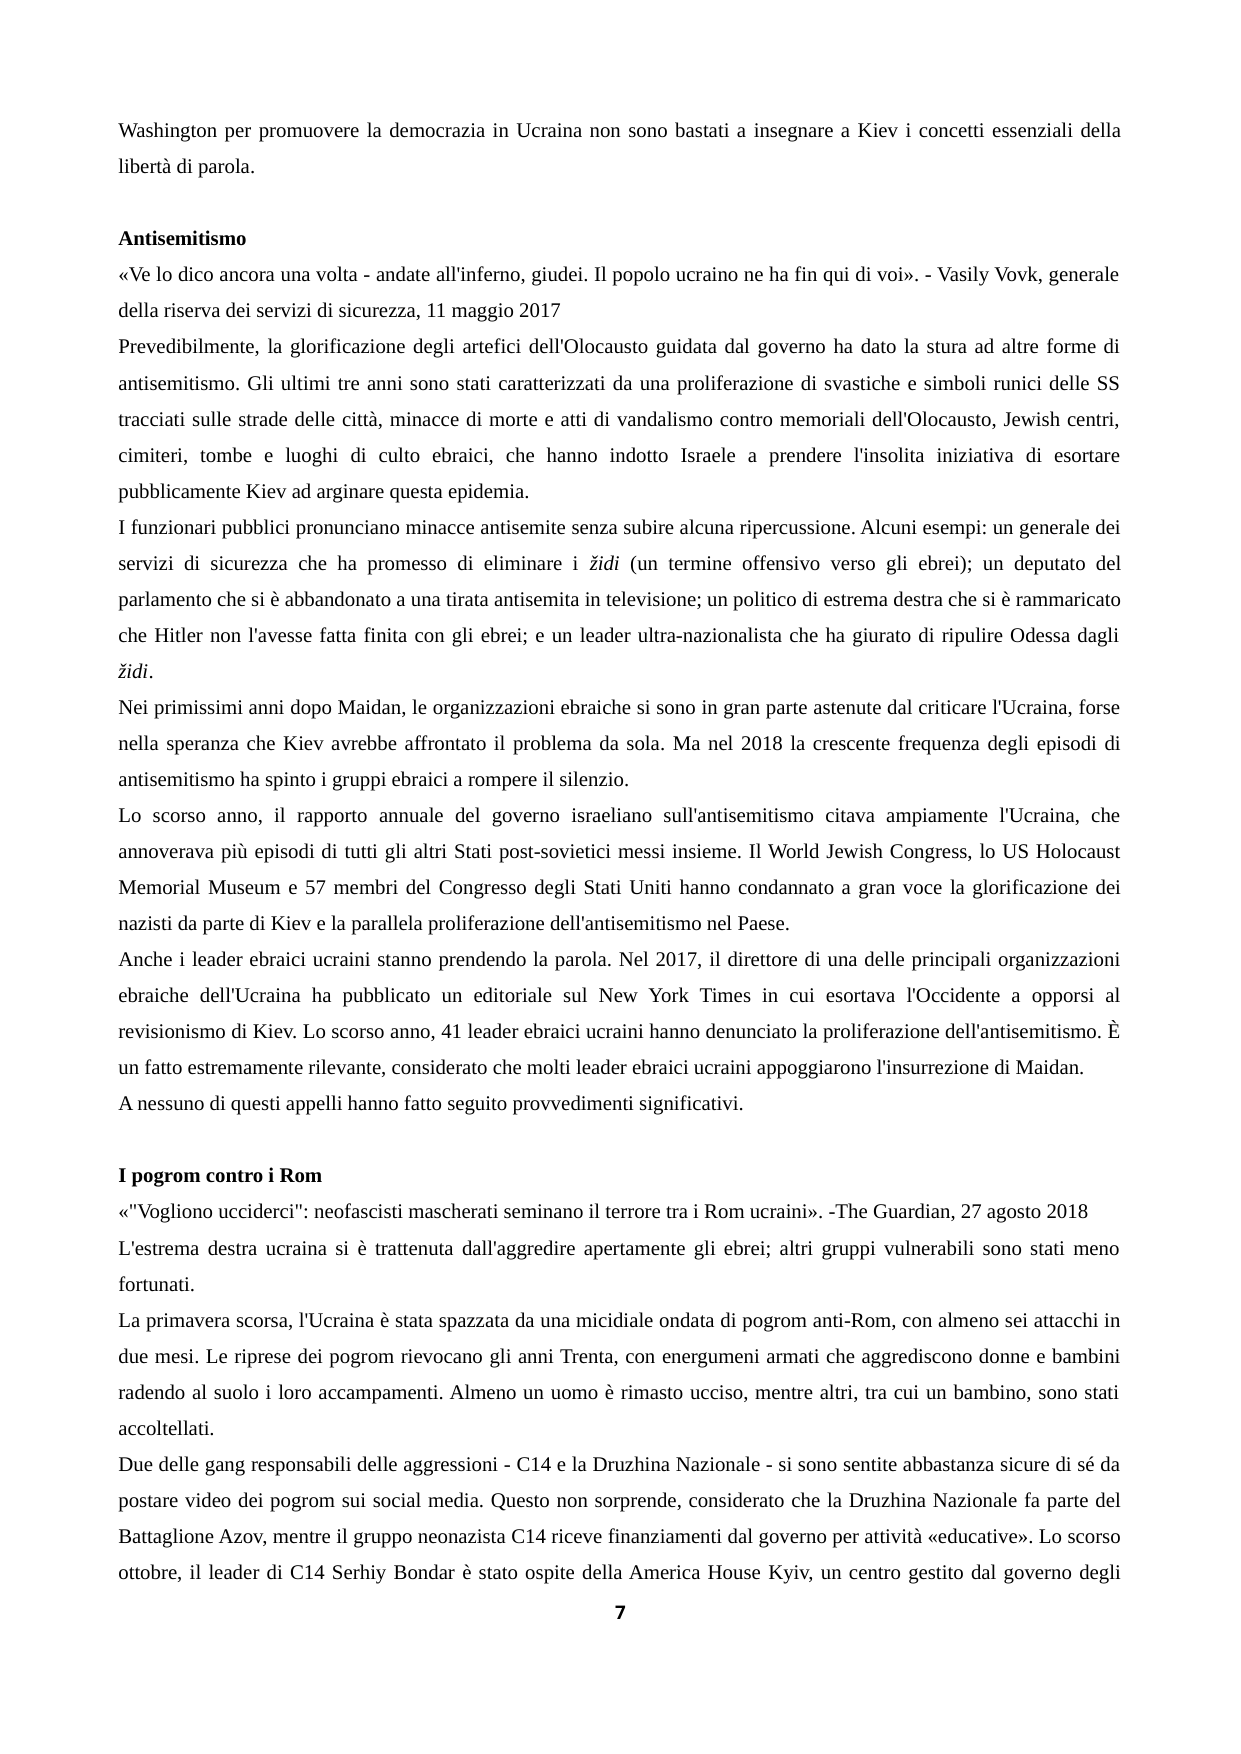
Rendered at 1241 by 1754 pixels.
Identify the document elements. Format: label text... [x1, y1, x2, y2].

text Washington per promuovere la democrazia in Ucraina non sono bastati a insegnare a Kiev i concetti essenziali della libertà di parola. [118, 118, 1122, 178]
text Due delle gang responsabili delle aggressioni - C14 e la Druzhina Nazionale - si sono sentite abbastanza sicure di sé da postare video dei pogrom sui social media. Questo non sorprende, considerato che la Druzhina Nazionale fa parte del Battaglione Azov, mentre il gruppo neonazista C14 riceve finanziamenti dal governo per attività «educative». Lo scorso ottobre, il leader di C14 Serhiy Bondar è stato ospite della America House Kyiv, un centro gestito dal governo degli [118, 1452, 1122, 1584]
text Anche i leader ebraici ucraini stanno prendendo la parola. Nel 2017, il direttore di una delle principali organizzazioni ebraiche dell'Ucraina ha pubblicato un editoriale sul New York Times in cui esortava l'Occidente a opporsi al revisionismo di Kiev. Lo scorso anno, 41 leader ebraici ucraini hanno denunciato la proliferazione dell'antisemitismo. È un fatto estremamente rilevante, considerato che molti leader ebraici ucraini appoggiarono l'insurrezione di Maidan. [118, 947, 1122, 1079]
text La primavera scorsa, l'Ucraina è stata spazzata da una micidiale ondata di pogrom anti-Rom, con almeno sei attacchi in due mesi. Le riprese dei pogrom rievocano gli anni Trenta, con energumeni armati che aggrediscono donne e bambini radendo al suolo i loro accampamenti. Almeno un uomo è rimasto ucciso, mentre altri, tra cui un bambino, sono stati accoltellati. [118, 1307, 1122, 1440]
text Lo scorso anno, il rapporto annuale del governo israeliano sull'antisemitismo citava ampiamente l'Ucraina, che annoverava più episodi di tutti gli altri Stati post-sovietici messi insieme. Il World Jewish Congress, lo US Holocaust Memorial Museum e 57 membri del Congresso degli Stati Uniti hanno condannato a gran voce la glorificazione dei nazisti da parte di Kiev e la parallela proliferazione dell'antisemitismo nel Paese. [118, 803, 1122, 935]
text «"Vogliono ucciderci": neofascisti mascherati seminano il terrore tra i Rom ucraini». -The Guardian, 27 agosto 2018 [118, 1199, 1122, 1223]
text I funzionari pubblici pronunciano minacce antisemite senza subire alcuna ripercussione. Alcuni esempi: un generale dei servizi di sicurezza che ha promesso di eliminare i židi (un termine offensivo verso gli ebrei); un deputato del parlamento che si è abbandonato a una tirata antisemita in televisione; un politico di estrema destra che si è rammaricato che Hitler non l'avesse fatta finita con gli ebrei; e un leader ultra-nazionalista che ha giurato di ripulire Odessa dagli židi. [118, 514, 1122, 683]
text Prevedibilmente, la glorificazione degli artefici dell'Olocausto guidata dal governo ha dato la stura ad altre forme di antisemitismo. Gli ultimi tre anni sono stati caratterizzati da una proliferazione di svastiche e simboli runici delle SS tracciati sulle strade delle città, minacce di morte e atti di vandalismo contro memoriali dell'Olocausto, Jewish centri, cimiteri, tombe e luoghi di culto ebraici, che hanno indotto Israele a prendere l'insolita iniziativa di esortare pubblicamente Kiev ad arginare questa epidemia. [118, 334, 1122, 503]
text «Ve lo dico ancora una volta - andate all'inferno, giudei. Il popolo ucraino ne ha fin qui di voi». - Vasily Vovk, generale della riserva dei servizi di sicurezza, 11 maggio 2017 [118, 262, 1122, 322]
text L'estrema destra ucraina si è trattenuta dall'aggredire apertamente gli ebrei; altri gruppi vulnerabili sono stati meno fortunati. [118, 1235, 1122, 1296]
text Antisemitismo [118, 226, 1122, 250]
text A nessuno di questi appelli hanno fatto seguito provvedimenti significativi. [118, 1091, 1122, 1115]
text I pogrom contro i Rom [118, 1163, 1122, 1187]
text Nei primissimi anni dopo Maidan, le organizzazioni ebraiche si sono in gran parte astenute dal criticare l'Ucraina, forse nella speranza che Kiev avrebbe affrontato il problema da sola. Ma nel 2018 la crescente frequenza degli episodi di antisemitismo ha spinto i gruppi ebraici a rompere il silenzio. [118, 695, 1122, 791]
